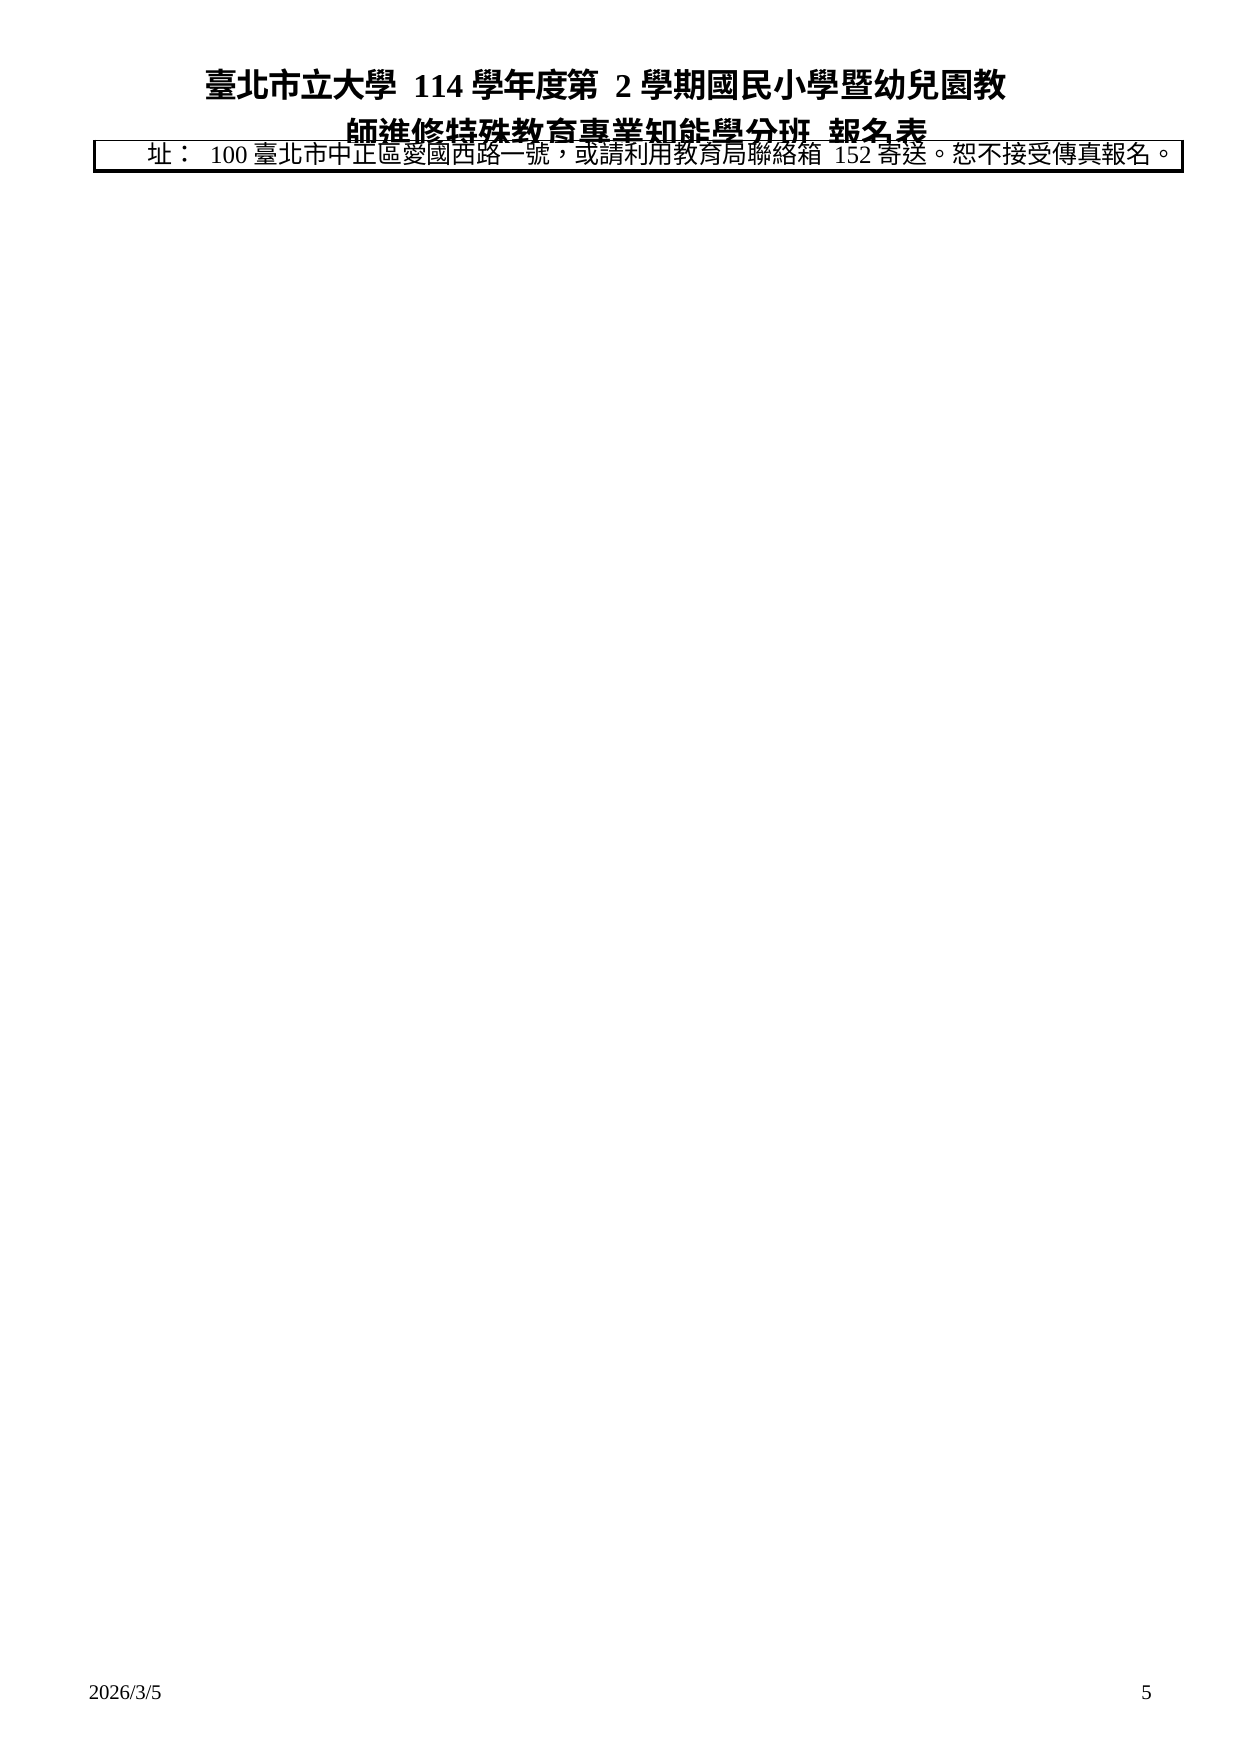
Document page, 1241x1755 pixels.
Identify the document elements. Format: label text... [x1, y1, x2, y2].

table_cell 址： 100 臺北市中正區愛國西路一號，或請利用教育局聯絡箱 152 寄送。恕不接受傳真報名。 [96, 141, 1181, 169]
